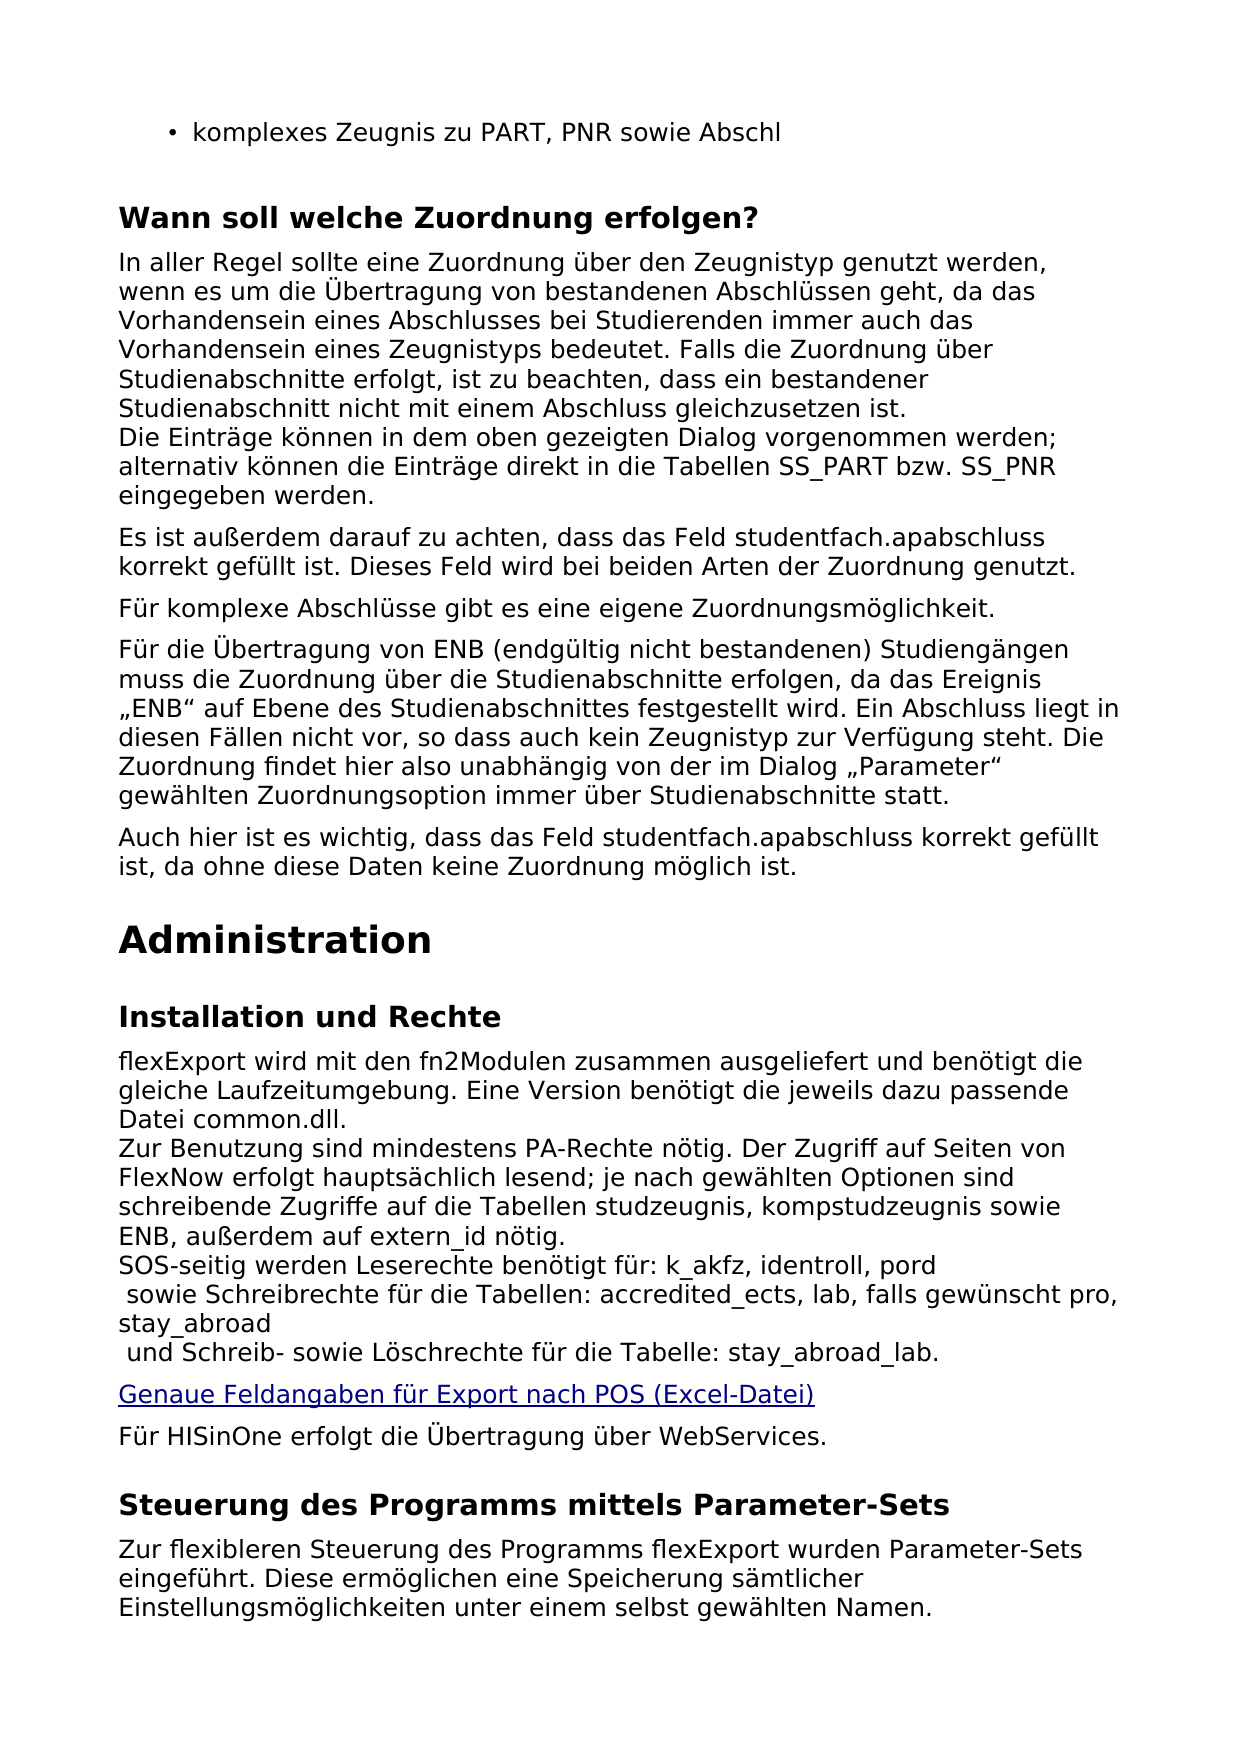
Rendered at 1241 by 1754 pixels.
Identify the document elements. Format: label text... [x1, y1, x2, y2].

text SOS-seitig werden Leserechte benötigt für: k_akfz, identroll, pord sowie Schreibrechte für die Tabellen: accredited_ects, lab, falls gewünscht pro, stay_abroad und Schreib- sowie Löschrechte für die Tabelle: stay_abroad_lab. [118, 1251, 1122, 1367]
text Die Einträge können in dem oben gezeigten Dialog vorgenommen werden; alternativ können die Einträge direkt in die Tabellen SS_PART bzw. SS_PNR eingegeben werden. [118, 423, 1122, 511]
text Für komplexe Abschlüsse gibt es eine eigene Zuordnungsmöglichkeit. [118, 594, 1122, 623]
text Zur Benutzung sind mindestens PA-Rechte nötig. Der Zugriff auf Seiten von FlexNow erfolgt hauptsächlich lesend; je nach gewählten Optionen sind schreibende Zugriffe auf die Tabellen studzeugnis, kompstudzeugnis sowie ENB, außerdem auf extern_id nötig. [118, 1134, 1122, 1251]
text Für die Übertragung von ENB (endgültig nicht bestandenen) Studiengängen muss die Zuordnung über die Studienabschnitte erfolgen, da das Ereignis „ENB“ auf Ebene des Studienabschnittes festgestellt wird. Ein Abschluss liegt in diesen Fällen nicht vor, so dass auch kein Zeugnistyp zur Verfügung steht. Die Zuordnung findet hier also unabhängig von der im Dialog „Parameter“ gewählten Zuordnungsoption immer über Studienabschnitte statt. [118, 636, 1122, 811]
text Für HISinOne erfolgt die Übertragung über WebServices. [118, 1422, 1122, 1451]
text In aller Regel sollte eine Zuordnung über den Zeugnistyp genutzt werden, wenn es um die Übertragung von bestandenen Abschlüssen geht, da das Vorhandensein eines Abschlusses bei Studierenden immer auch das Vorhandensein eines Zeugnistyps bedeutet. Falls die Zuordnung über Studienabschnitte erfolgt, ist zu beachten, dass ein bestandener Studienabschnitt nicht mit einem Abschluss gleichzusetzen ist. [118, 248, 1122, 423]
list komplexes Zeugnis zu PART, PNR sowie Abschl [177, 118, 1122, 147]
subtitle Steuerung des Programms mittels Parameter-Sets [118, 1488, 1122, 1522]
text Es ist außerdem darauf zu achten, dass das Feld studentfach.apabschluss korrekt gefüllt ist. Dieses Feld wird bei beiden Arten der Zuordnung genutzt. [118, 523, 1122, 582]
text Genaue Feldangaben für Export nach POS (Excel-Datei) [118, 1380, 1122, 1409]
subtitle Installation und Rechte [118, 1000, 1122, 1034]
text Auch hier ist es wichtig, dass das Feld studentfach.apabschluss korrekt gefüllt ist, da ohne diese Daten keine Zuordnung möglich ist. [118, 823, 1122, 882]
text Zur flexibleren Steuerung des Programms flexExport wurden Parameter-Sets eingeführt. Diese ermöglichen eine Speicherung sämtlicher Einstellungsmöglichkeiten unter einem selbst gewählten Namen. [118, 1535, 1122, 1622]
text flexExport wird mit den fn2Modulen zusammen ausgeliefert und benötigt die gleiche Laufzeitumgebung. Eine Version benötigt die jeweils dazu passende Datei common.dll. [118, 1047, 1122, 1134]
subtitle Administration [118, 919, 1122, 963]
subtitle Wann soll welche Zuordnung erfolgen? [118, 202, 1122, 236]
